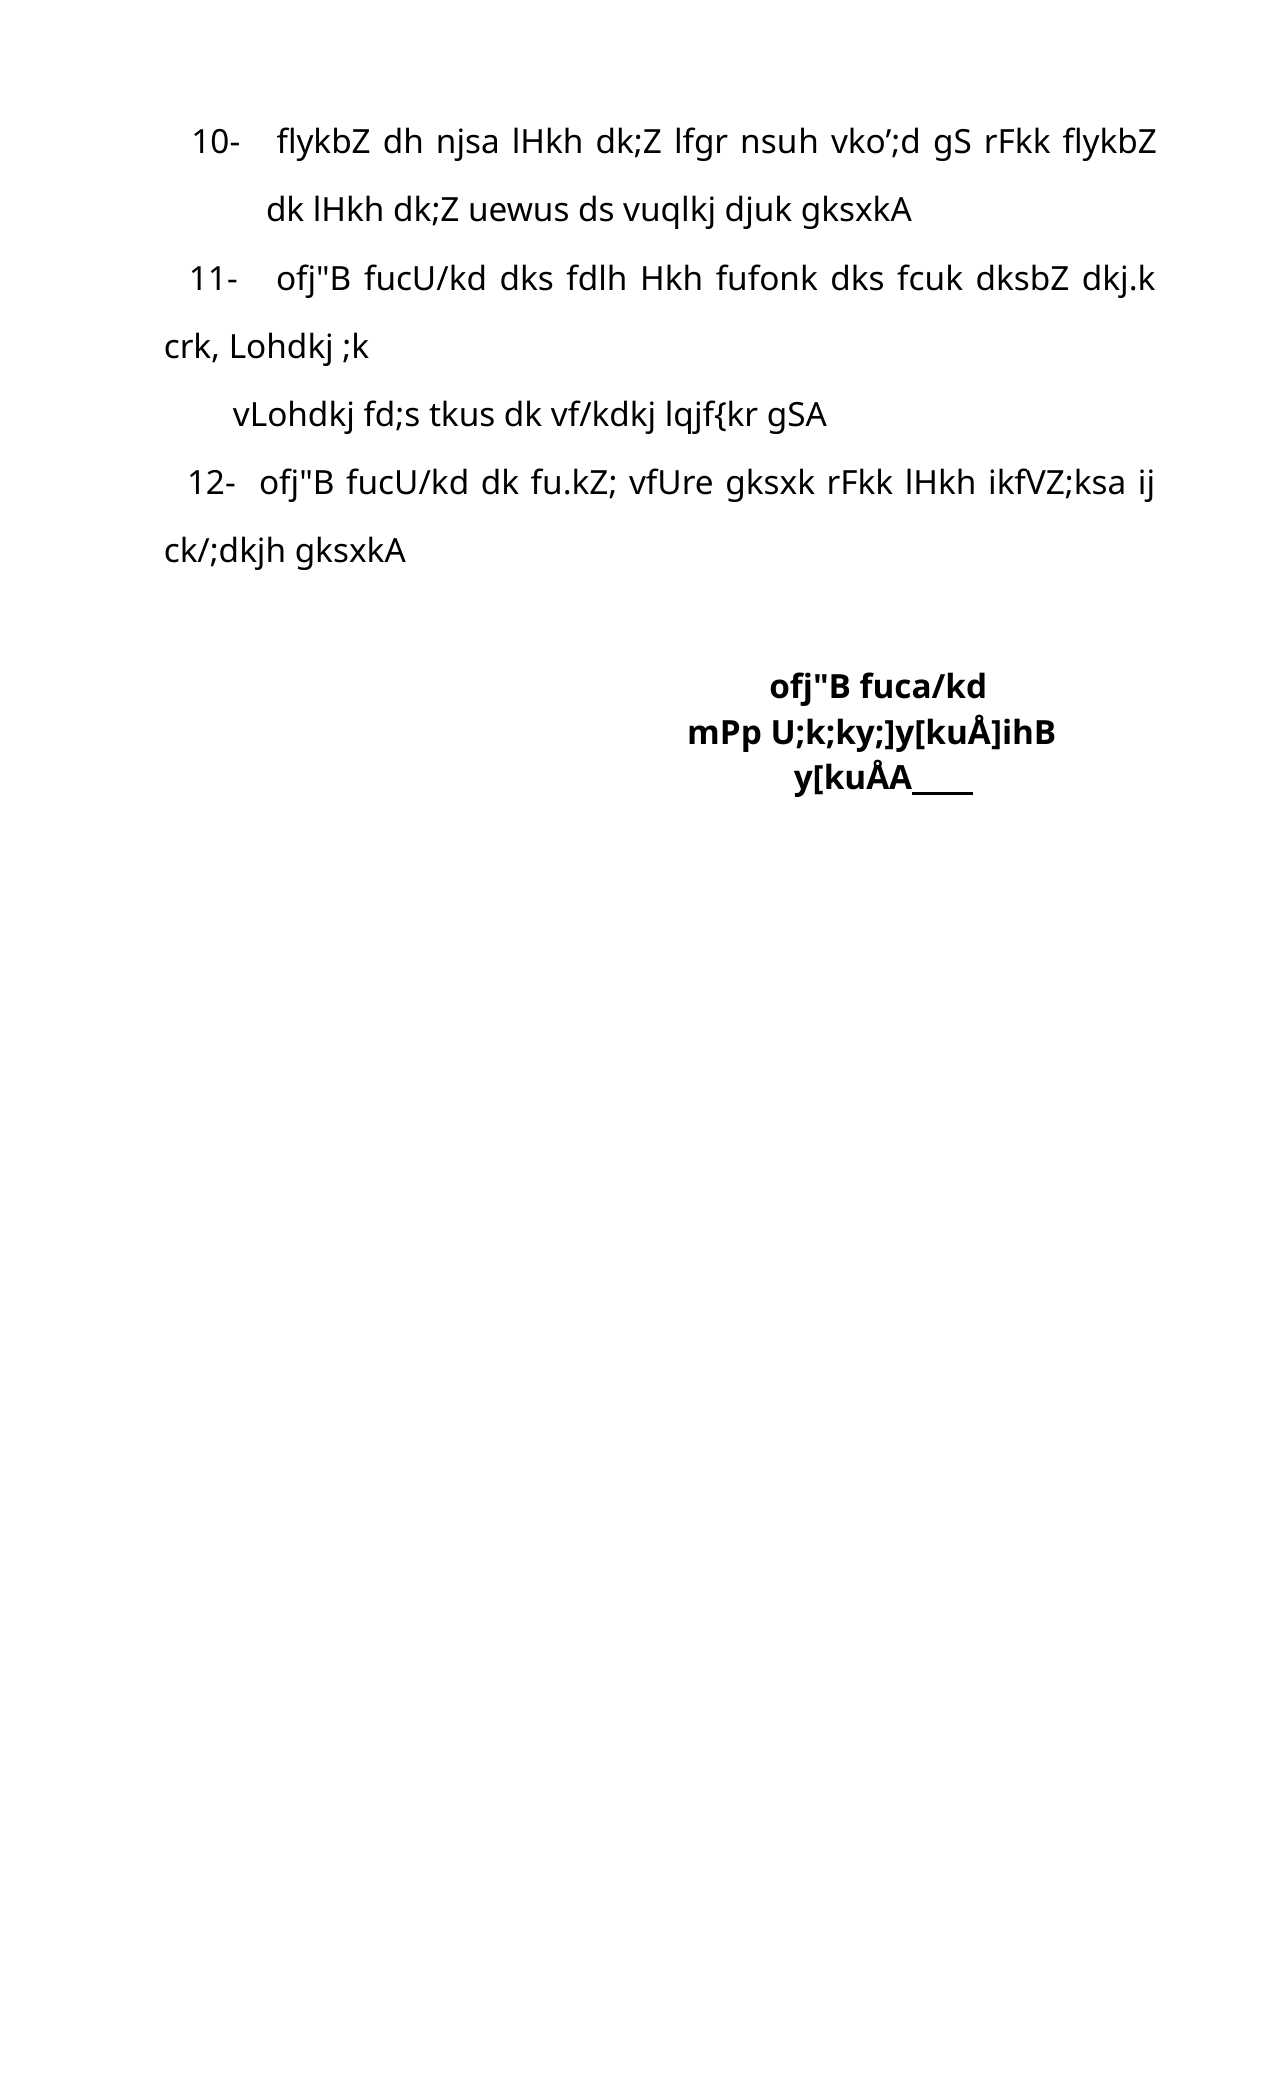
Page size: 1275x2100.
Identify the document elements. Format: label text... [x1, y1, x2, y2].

text mPp U;k;ky;]y[kuÅ]ihB [163, 708, 1157, 754]
text vLohdkj fd;s tkus dk vf/kdkj lqjf{kr gSA [163, 391, 1157, 436]
text ofj"B fuca/kd [163, 663, 1157, 708]
text 12- ofj"B fucU/kd dk fu.kZ; vfUre gksxk rFkk lHkh ikfVZ;ksa ij ck/;dkjh gksxkA [163, 459, 1157, 572]
text y[kuÅA [163, 754, 1157, 799]
text 10- flykbZ dh njsa lHkh dk;Z lfgr nsuh vko’;d gS rFkk flykbZ dk lHkh dk;Z uewus ds vuqlkj djuk gksxkA [191, 118, 1157, 232]
text 11- ofj"B fucU/kd dks fdlh Hkh fufonk dks fcuk dksbZ dkj.k crk, Lohdkj ;k [163, 254, 1157, 368]
